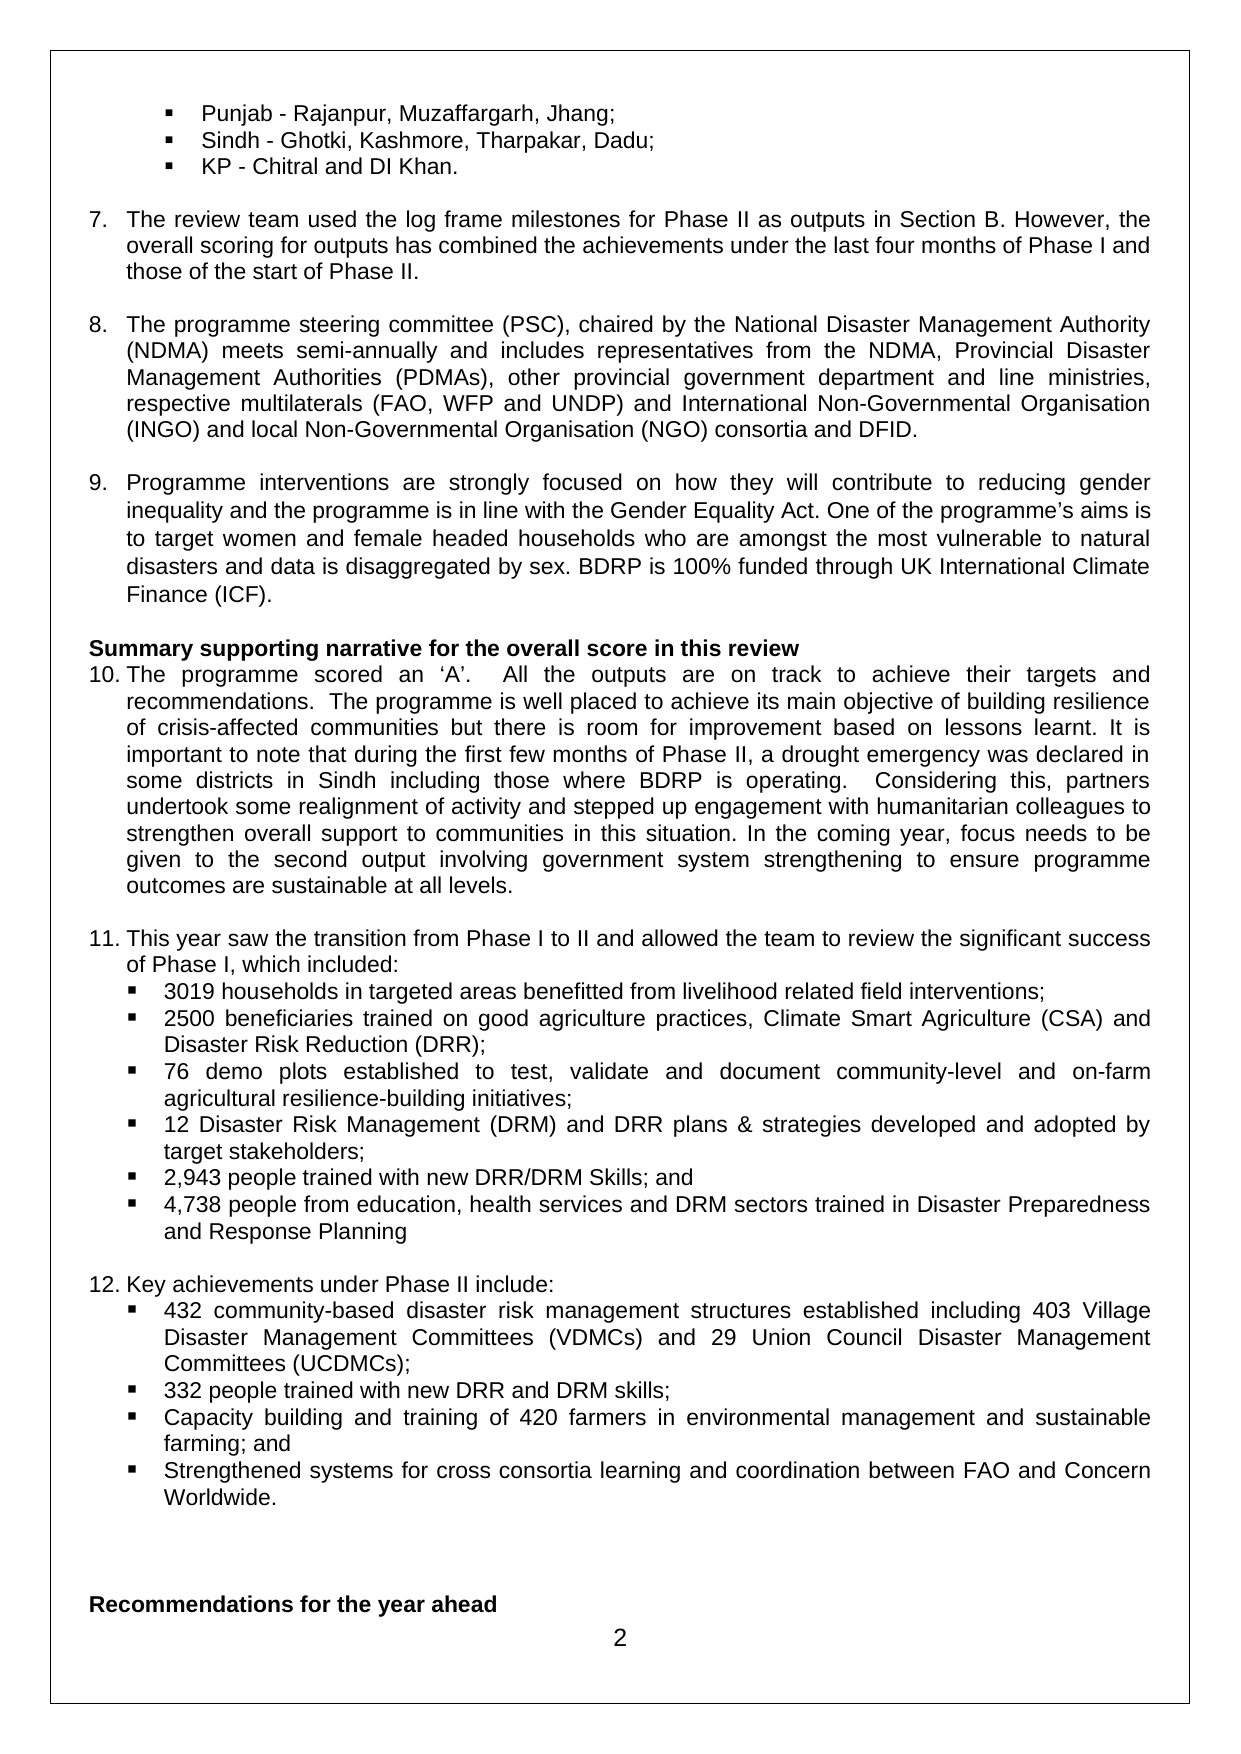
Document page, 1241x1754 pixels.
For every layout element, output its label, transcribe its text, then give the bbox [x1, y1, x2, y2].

list Punjab - Rajanpur, Muzaffargarh, Jhang; [164, 100, 1152, 127]
list 12 Disaster Risk Management (DRM) and DRR plans & strategies developed and adopted by target stakeholders; [126, 1111, 1152, 1164]
list 3019 households in targeted areas benefitted from livelihood related field interventions; [126, 978, 1152, 1004]
list Strengthened systems for cross consortia learning and coordination between FAO and Concern Worldwide. [126, 1457, 1152, 1510]
list Programme interventions are strongly focused on how they will contribute to reducing gender inequality and the programme is in line with the Gender Equality Act. One of the programme’s aims is to target women and female headed households who are amongst the most vulnerable to natural disasters and data is disaggregated by sex. BDRP is 100% funded through UK International Climate Finance (ICF). [89, 469, 1152, 607]
list 4,738 people from education, health services and DRM sectors trained in Disaster Preparedness and Response Planning [126, 1191, 1152, 1244]
list 76 demo plots established to test, validate and document community-level and on-farm agricultural resilience-building initiatives; [126, 1058, 1152, 1111]
text Recommendations for the year ahead [89, 1591, 1152, 1618]
list 332 people trained with new DRR and DRM skills; [126, 1377, 1152, 1403]
list 432 community-based disaster risk management structures established including 403 Village Disaster Management Committees (VDMCs) and 29 Union Council Disaster Management Committees (UCDMCs); [126, 1297, 1152, 1377]
list 2,943 people trained with new DRR/DRM Skills; and [126, 1164, 1152, 1191]
list The review team used the log frame milestones for Phase II as outputs in Section B. However, the overall scoring for outputs has combined the achievements under the last four months of Phase I and those of the start of Phase II. [89, 206, 1152, 285]
text Summary supporting narrative for the overall score in this review [89, 635, 1152, 661]
list This year saw the transition from Phase I to II and allowed the team to review the significant success of Phase I, which included: [89, 925, 1152, 978]
list Key achievements under Phase II include: [89, 1271, 1152, 1297]
list Sindh - Ghotki, Kashmore, Tharpakar, Dadu; [164, 127, 1152, 153]
list The programme scored an ‘A’. All the outputs are on track to achieve their targets and recommendations. The programme is well placed to achieve its main objective of building resilience of crisis-affected communities but there is room for improvement based on lessons learnt. It is important to note that during the first few months of Phase II, a drought emergency was declared in some districts in Sindh including those where BDRP is operating. Considering this, partners undertook some realignment of activity and stepped up engagement with humanitarian colleagues to strengthen overall support to communities in this situation. In the coming year, focus needs to be given to the second output involving government system strengthening to ensure programme outcomes are sustainable at all levels. [89, 661, 1152, 899]
list Capacity building and training of 420 farmers in environmental management and sustainable farming; and [126, 1403, 1152, 1457]
list KP - Chitral and DI Khan. [164, 153, 1152, 179]
list The programme steering committee (PSC), chaired by the National Disaster Management Authority (NDMA) meets semi-annually and includes representatives from the NDMA, Provincial Disaster Management Authorities (PDMAs), other provincial government department and line ministries, respective multilaterals (FAO, WFP and UNDP) and International Non-Governmental Organisation (INGO) and local Non-Governmental Organisation (NGO) consortia and DFID. [89, 311, 1152, 443]
list 2500 beneficiaries trained on good agriculture practices, Climate Smart Agriculture (CSA) and Disaster Risk Reduction (DRR); [126, 1004, 1152, 1058]
